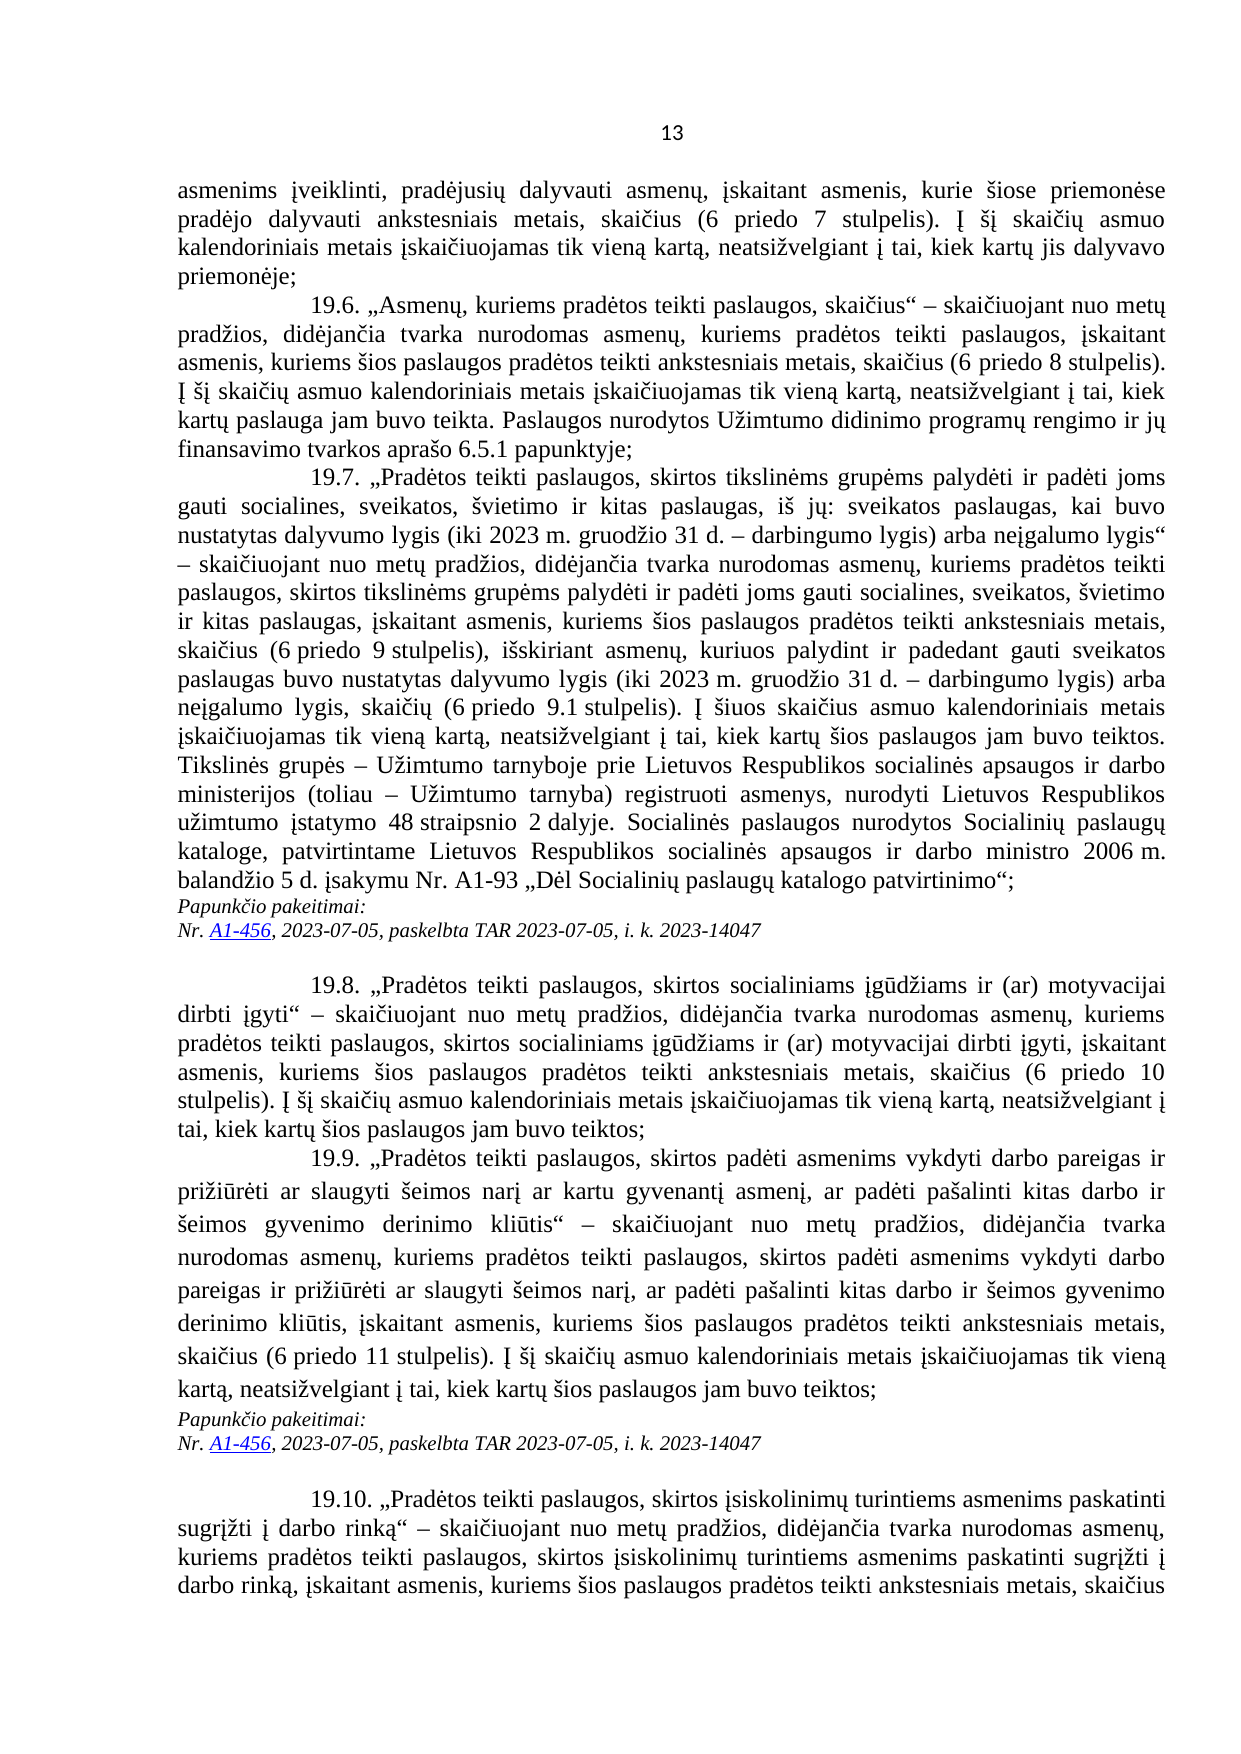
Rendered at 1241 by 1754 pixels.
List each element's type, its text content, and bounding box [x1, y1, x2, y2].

text Nr. A1-456, 2023-07-05, paskelbta TAR 2023-07-05, i. k. 2023-14047 [177, 918, 1166, 942]
text Papunkčio pakeitimai: [177, 1407, 1166, 1431]
text Papunkčio pakeitimai: [177, 894, 1166, 918]
text 19.10. „Pradėtos teikti paslaugos, skirtos įsiskolinimų turintiems asmenims paskatinti sugrįžti į darbo rinką“ – skaičiuojant nuo metų pradžios, didėjančia tvarka nurodomas asmenų, kuriems pradėtos teikti paslaugos, skirtos įsiskolinimų turintiems asmenims paskatinti sugrįžti į darbo rinką, įskaitant asmenis, kuriems šios paslaugos pradėtos teikti ankstesniais metais, skaičius [177, 1484, 1166, 1599]
text 19.7. „Pradėtos teikti paslaugos, skirtos tikslinėms grupėms palydėti ir padėti joms gauti socialines, sveikatos, švietimo ir kitas paslaugas, iš jų: sveikatos paslaugas, kai buvo nustatytas dalyvumo lygis (iki 2023 m. gruodžio 31 d. – darbingumo lygis) arba neįgalumo lygis“ – skaičiuojant nuo metų pradžios, didėjančia tvarka nurodomas asmenų, kuriems pradėtos teikti paslaugos, skirtos tikslinėms grupėms palydėti ir padėti joms gauti socialines, sveikatos, švietimo ir kitas paslaugas, įskaitant asmenis, kuriems šios paslaugos pradėtos teikti ankstesniais metais, skaičius (6 priedo 9 stulpelis), išskiriant asmenų, kuriuos palydint ir padedant gauti sveikatos paslaugas buvo nustatytas dalyvumo lygis (iki 2023 m. gruodžio 31 d. – darbingumo lygis) arba neįgalumo lygis, skaičių (6 priedo 9.1 stulpelis). Į šiuos skaičius asmuo kalendoriniais metais įskaičiuojamas tik vieną kartą, neatsižvelgiant į tai, kiek kartų šios paslaugos jam buvo teiktos. Tikslinės grupės – Užimtumo tarnyboje prie Lietuvos Respublikos socialinės apsaugos ir darbo ministerijos (toliau – Užimtumo tarnyba) registruoti asmenys, nurodyti Lietuvos Respublikos užimtumo įstatymo 48 straipsnio 2 dalyje. Socialinės paslaugos nurodytos Socialinių paslaugų kataloge, patvirtintame Lietuvos Respublikos socialinės apsaugos ir darbo ministro 2006 m. balandžio 5 d. įsakymu Nr. A1-93 „Dėl Socialinių paslaugų katalogo patvirtinimo“; [177, 462, 1166, 894]
text 19.9. „Pradėtos teikti paslaugos, skirtos padėti asmenims vykdyti darbo pareigas ir prižiūrėti ar slaugyti šeimos narį ar kartu gyvenantį asmenį, ar padėti pašalinti kitas darbo ir šeimos gyvenimo derinimo kliūtis“ – skaičiuojant nuo metų pradžios, didėjančia tvarka nurodomas asmenų, kuriems pradėtos teikti paslaugos, skirtos padėti asmenims vykdyti darbo pareigas ir prižiūrėti ar slaugyti šeimos narį, ar padėti pašalinti kitas darbo ir šeimos gyvenimo derinimo kliūtis, įskaitant asmenis, kuriems šios paslaugos pradėtos teikti ankstesniais metais, skaičius (6 priedo 11 stulpelis). Į šį skaičių asmuo kalendoriniais metais įskaičiuojamas tik vieną kartą, neatsižvelgiant į tai, kiek kartų šios paslaugos jam buvo teiktos; [177, 1143, 1166, 1403]
text 19.6. „Asmenų, kuriems pradėtos teikti paslaugos, skaičius“ – skaičiuojant nuo metų pradžios, didėjančia tvarka nurodomas asmenų, kuriems pradėtos teikti paslaugos, įskaitant asmenis, kuriems šios paslaugos pradėtos teikti ankstesniais metais, skaičius (6 priedo 8 stulpelis). Į šį skaičių asmuo kalendoriniais metais įskaičiuojamas tik vieną kartą, neatsižvelgiant į tai, kiek kartų paslauga jam buvo teikta. Paslaugos nurodytos Užimtumo didinimo programų rengimo ir jų finansavimo tvarkos aprašo 6.5.1 papunktyje; [177, 290, 1166, 462]
text asmenims įveiklinti, pradėjusių dalyvauti asmenų, įskaitant asmenis, kurie šiose priemonėse pradėjo dalyvauti ankstesniais metais, skaičius (6 priedo 7 stulpelis). Į šį skaičių asmuo kalendoriniais metais įskaičiuojamas tik vieną kartą, neatsižvelgiant į tai, kiek kartų jis dalyvavo priemonėje; [177, 175, 1166, 290]
text 19.8. „Pradėtos teikti paslaugos, skirtos socialiniams įgūdžiams ir (ar) motyvacijai dirbti įgyti“ – skaičiuojant nuo metų pradžios, didėjančia tvarka nurodomas asmenų, kuriems pradėtos teikti paslaugos, skirtos socialiniams įgūdžiams ir (ar) motyvacijai dirbti įgyti, įskaitant asmenis, kuriems šios paslaugos pradėtos teikti ankstesniais metais, skaičius (6 priedo 10 stulpelis). Į šį skaičių asmuo kalendoriniais metais įskaičiuojamas tik vieną kartą, neatsižvelgiant į tai, kiek kartų šios paslaugos jam buvo teiktos; [177, 971, 1166, 1143]
text Nr. A1-456, 2023-07-05, paskelbta TAR 2023-07-05, i. k. 2023-14047 [177, 1431, 1166, 1455]
